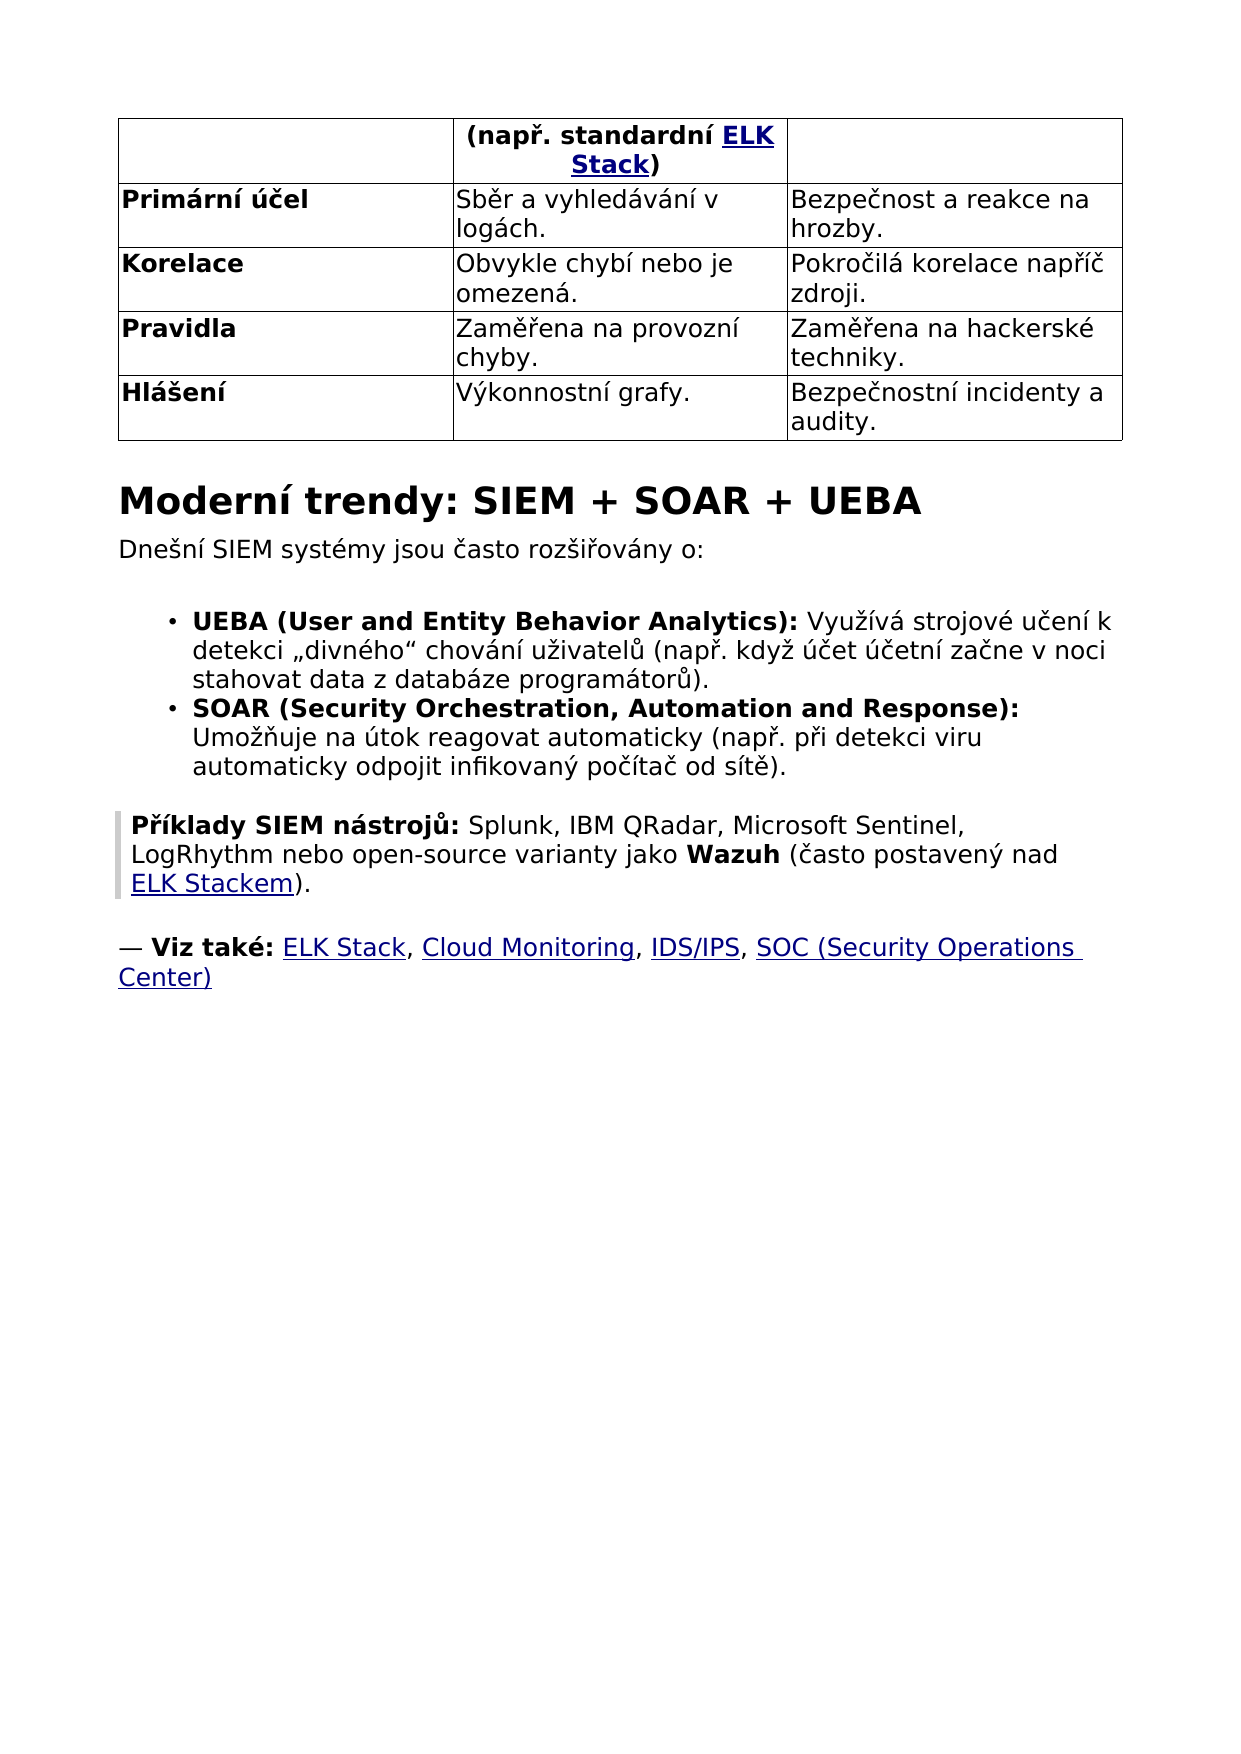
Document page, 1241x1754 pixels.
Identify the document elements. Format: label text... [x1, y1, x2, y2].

table_cell Pravidla [119, 312, 453, 375]
table_header [788, 119, 1122, 182]
table_cell Hlášení [119, 376, 453, 439]
subtitle Moderní trendy: SIEM + SOAR + UEBA [118, 479, 1122, 523]
table_header [119, 119, 453, 182]
list UEBA (User and Entity Behavior Analytics): Využívá strojové učení k detekci „divného“ chování uživatelů (např. když účet účetní začne v noci stahovat data z databáze programátorů). [177, 607, 1122, 694]
table_cell Zaměřena na hackerské techniky. [788, 312, 1122, 375]
table_cell Korelace [119, 248, 453, 311]
table_cell Zaměřena na provozní chyby. [454, 312, 787, 375]
table_cell Sběr a vyhledávání v logách. [454, 184, 787, 247]
table_header Příklady SIEM nástrojů: Splunk, IBM QRadar, Microsoft Sentinel, LogRhythm nebo open-source varianty jako Wazuh (často postavený nad ELK Stackem). [121, 811, 1122, 899]
table_cell Obvykle chybí nebo je omezená. [454, 248, 787, 311]
list SOAR (Security Orchestration, Automation and Response): Umožňuje na útok reagovat automaticky (např. při detekci viru automaticky odpojit infikovaný počítač od sítě). [177, 694, 1122, 782]
table_cell Bezpečnostní incidenty a audity. [788, 376, 1122, 439]
table_header (např. standardní ELK Stack) [454, 119, 787, 182]
text Dnešní SIEM systémy jsou často rozšiřovány o: [118, 536, 1122, 565]
table_cell Pokročilá korelace napříč zdroji. [788, 248, 1122, 311]
table_cell Výkonnostní grafy. [454, 376, 787, 439]
table_cell Bezpečnost a reakce na hrozby. [788, 184, 1122, 247]
table_cell Primární účel [119, 184, 453, 247]
text — Viz také: ELK Stack, Cloud Monitoring, IDS/IPS, SOC (Security Operations Center) [118, 934, 1122, 992]
